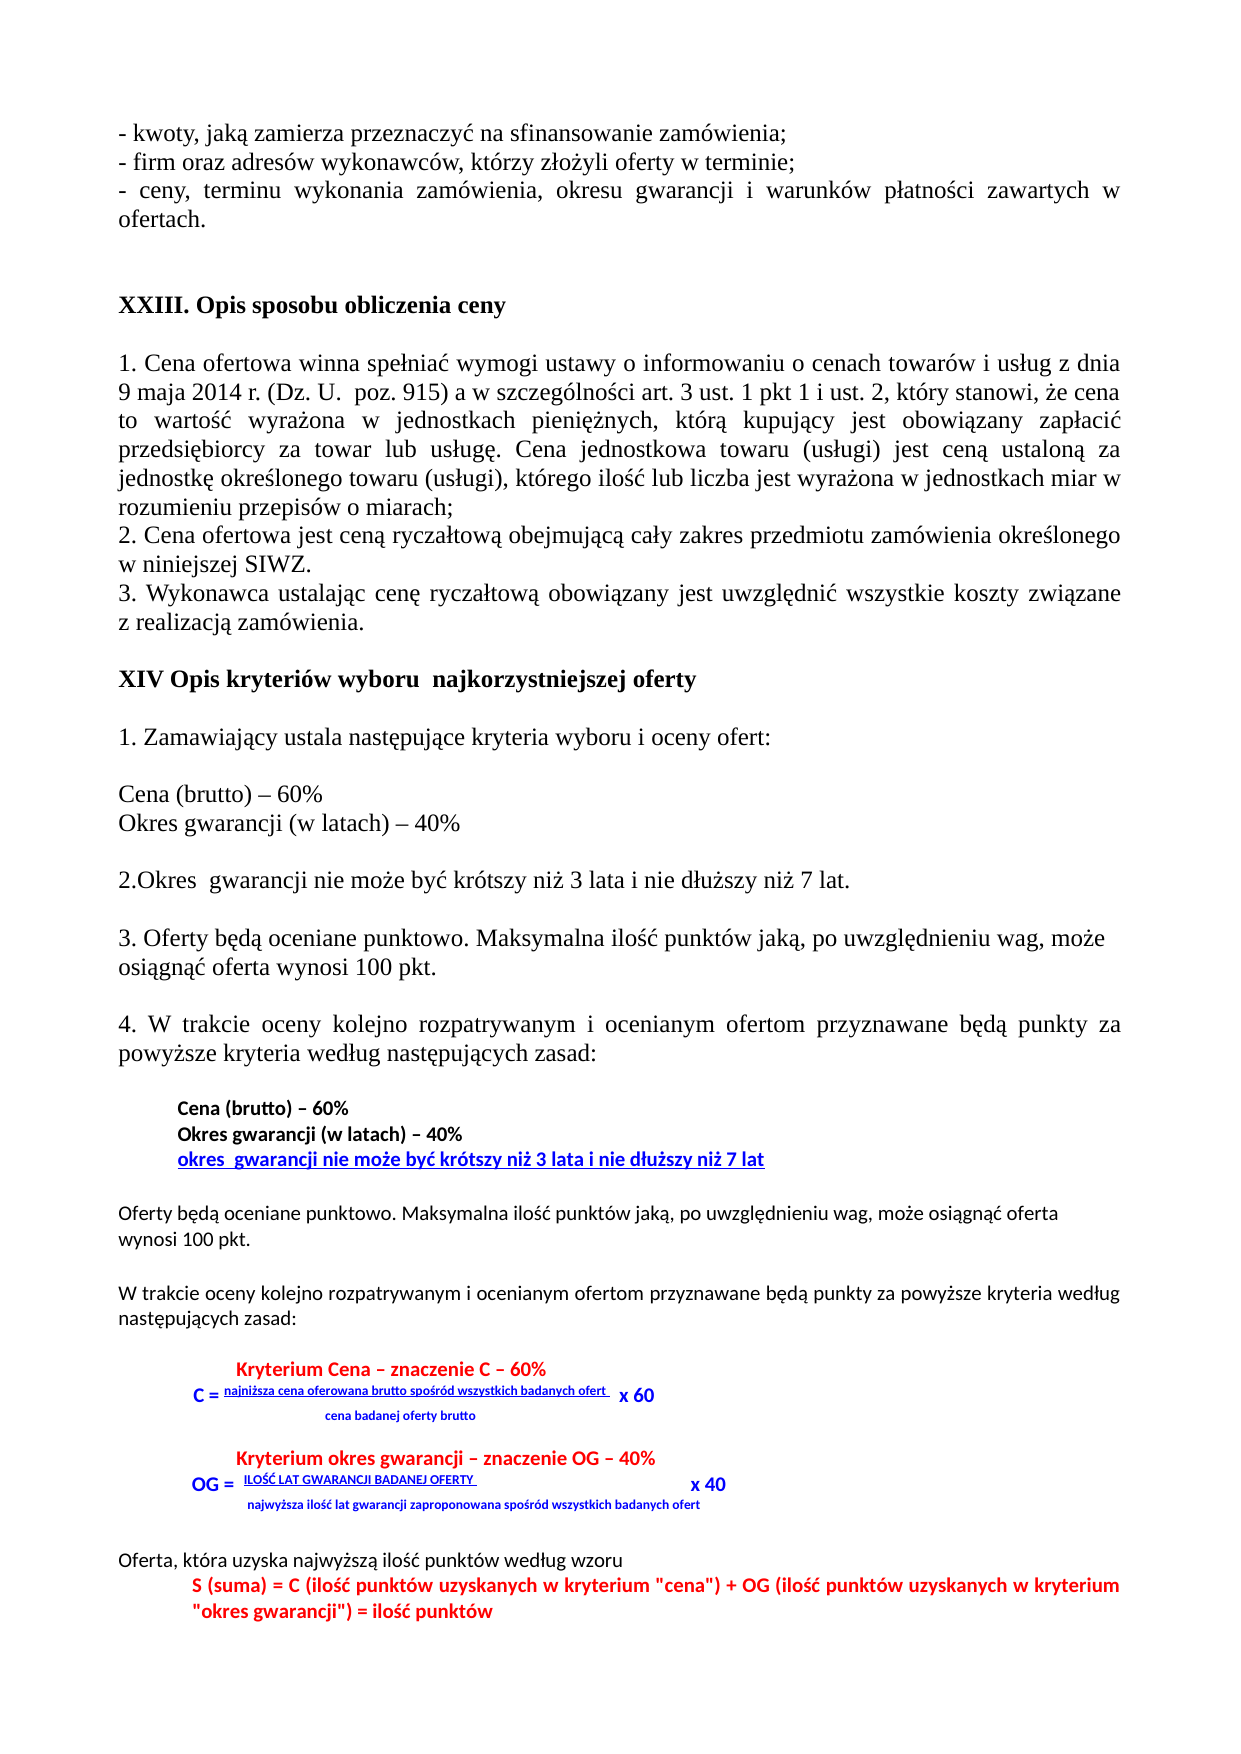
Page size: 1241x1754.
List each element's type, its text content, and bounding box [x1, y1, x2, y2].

text 1. Zamawiający ustala następujące kryteria wyboru i oceny ofert: [118, 722, 1122, 751]
text Okres gwarancji (w latach) – 40% [118, 1121, 1122, 1146]
text Kryterium Cena – znaczenie C – 60% [236, 1356, 1122, 1382]
text 2.Okres gwarancji nie może być krótszy niż 3 lata i nie dłuższy niż 7 lat. [118, 866, 1122, 923]
text Oferta, która uzyska najwyższą ilość punktów według wzoru [118, 1547, 1122, 1572]
text OG = ILOŚĆ LAT GWARANCJI BADANEJ OFERTY x 40 [44, 1471, 1122, 1496]
text S (suma) = C (ilość punktów uzyskanych w kryterium "cena") + OG (ilość punktów uzyskanych w kryterium "okres gwarancji") = ilość punktów [192, 1572, 1122, 1623]
text Oferty będą oceniane punktowo. Maksymalna ilość punktów jaką, po uwzględnieniu wag, może osiągnąć oferta wynosi 100 pkt. [118, 1201, 1122, 1280]
text 3. Wykonawca ustalając cenę ryczałtową obowiązany jest uwzględnić wszystkie koszty związane z realizacją zamówienia. [118, 578, 1122, 636]
text XXIII. Opis sposobu obliczenia ceny [118, 291, 1122, 319]
text okres gwarancji nie może być krótszy niż 3 lata i nie dłuższy niż 7 lat [118, 1146, 1122, 1201]
text Cena (brutto) – 60% [118, 779, 1122, 808]
text - kwoty, jaką zamierza przeznaczyć na sfinansowanie zamówienia; [118, 118, 1122, 147]
text 4. W trakcie oceny kolejno rozpatrywanym i ocenianym ofertom przyznawane będą punkty za powyższe kryteria według następujących zasad: [118, 1009, 1122, 1067]
text 3. Oferty będą oceniane punktowo. Maksymalna ilość punktów jaką, po uwzględnieniu wag, może osiągnąć oferta wynosi 100 pkt. [118, 923, 1122, 1009]
text XIV Opis kryteriów wyboru najkorzystniejszej oferty [118, 664, 1122, 693]
text cena badanej oferty brutto [193, 1407, 1122, 1433]
text W trakcie oceny kolejno rozpatrywanym i ocenianym ofertom przyznawane będą punkty za powyższe kryteria według następujących zasad: [118, 1280, 1122, 1331]
text 2. Cena ofertowa jest ceną ryczałtową obejmującą cały zakres przedmiotu zamówienia określonego w niniejszej SIWZ. [118, 521, 1122, 578]
text Cena (brutto) – 60% [118, 1096, 1122, 1121]
text najwyższa ilość lat gwarancji zaproponowana spośród wszystkich badanych ofert [192, 1496, 1122, 1522]
text - ceny, terminu wykonania zamówienia, okresu gwarancji i warunków płatności zawartych w ofertach. [118, 176, 1122, 233]
text Okres gwarancji (w latach) – 40% [118, 808, 1122, 837]
text - firm oraz adresów wykonawców, którzy złożyli oferty w terminie; [118, 147, 1122, 176]
text 1. Cena ofertowa winna spełniać wymogi ustawy o informowaniu o cenach towarów i usług z dnia 9 maja 2014 r. (Dz. U. poz. 915) a w szczególności art. 3 ust. 1 pkt 1 i ust. 2, który stanowi, że cena to wartość wyrażona w jednostkach pieniężnych, którą kupujący jest obowiązany zapłacić przedsiębiorcy za towar lub usługę. Cena jednostkowa towaru (usługi) jest ceną ustaloną za jednostkę określonego towaru (usługi), którego ilość lub liczba jest wyrażona w jednostkach miar w rozumieniu przepisów o miarach; [118, 348, 1122, 521]
text C = najniższa cena oferowana brutto spośród wszystkich badanych ofert x 60 [193, 1382, 1122, 1407]
text Kryterium okres gwarancji – znaczenie OG – 40% [236, 1445, 1122, 1471]
